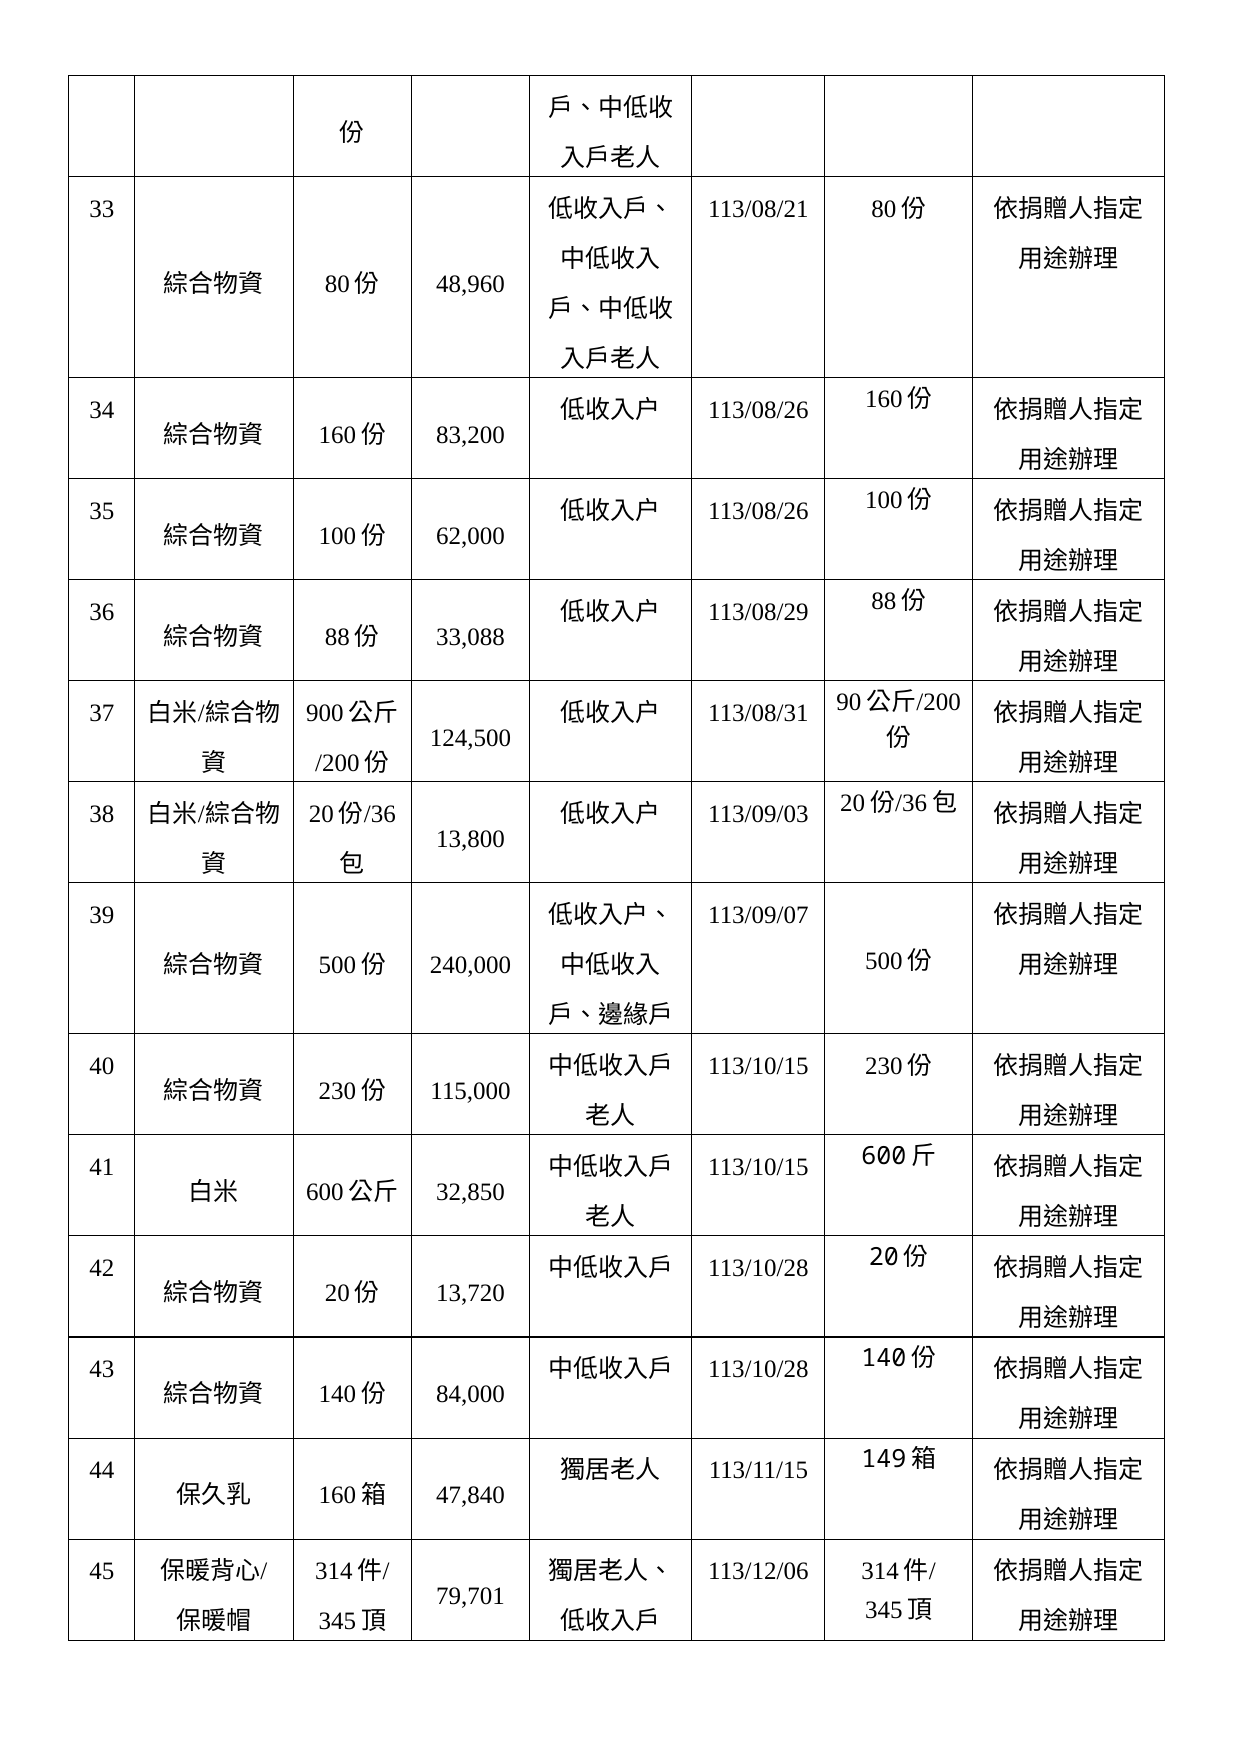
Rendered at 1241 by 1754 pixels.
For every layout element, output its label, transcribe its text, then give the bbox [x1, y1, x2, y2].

table_cell 依捐贈人指定用途辦理 [973, 1034, 1164, 1134]
table_cell 160箱 [294, 1439, 411, 1538]
table_cell 88份 [294, 580, 411, 680]
table_cell 113/10/15 [692, 1135, 824, 1235]
table_cell 綜合物資 [135, 1338, 293, 1437]
table_cell 依捐贈人指定用途辦理 [973, 580, 1164, 680]
table_cell 240,000 [412, 883, 529, 1033]
table_cell 低收入户 [530, 681, 691, 781]
table_cell 白米 [135, 1135, 293, 1235]
table_cell 149箱 [825, 1439, 972, 1538]
table_cell 45 [69, 1540, 134, 1639]
table_cell 33 [69, 177, 134, 377]
table_cell 43 [69, 1338, 134, 1437]
table_cell 160份 [825, 378, 972, 478]
table_cell 20份/36包 [825, 782, 972, 882]
table_cell 白米/綜合物資 [135, 681, 293, 781]
table_cell [825, 76, 972, 176]
table_cell 依捐贈人指定用途辦理 [973, 1540, 1164, 1639]
table_cell [69, 76, 134, 176]
table_cell 140份 [294, 1338, 411, 1437]
table_cell 38 [69, 782, 134, 882]
table_cell 保暖背心/ 保暖帽 [135, 1540, 293, 1639]
table_cell 113/11/15 [692, 1439, 824, 1538]
table_cell 綜合物資 [135, 378, 293, 478]
table_cell 低收入戶、中低收入戶、中低收入戶老人 [530, 177, 691, 377]
table_cell 124,500 [412, 681, 529, 781]
table_cell 39 [69, 883, 134, 1033]
table_cell 47,840 [412, 1439, 529, 1538]
table_cell 綜合物資 [135, 177, 293, 377]
table_cell 依捐贈人指定用途辦理 [973, 177, 1164, 377]
table_cell 314件/ 345頂 [294, 1540, 411, 1639]
table_cell 低收入户 [530, 378, 691, 478]
table_cell 白米/綜合物資 [135, 782, 293, 882]
table_cell [412, 76, 529, 176]
table_cell 113/08/31 [692, 681, 824, 781]
table_cell 13,800 [412, 782, 529, 882]
table_cell 34 [69, 378, 134, 478]
table_cell 42 [69, 1236, 134, 1336]
table_cell 依捐贈人指定用途辦理 [973, 479, 1164, 579]
table_cell 113/08/26 [692, 479, 824, 579]
table_cell 48,960 [412, 177, 529, 377]
table_cell 低收入户 [530, 479, 691, 579]
table_cell 113/08/21 [692, 177, 824, 377]
table_cell 140份 [825, 1338, 972, 1437]
table_cell 41 [69, 1135, 134, 1235]
table_cell 保久乳 [135, 1439, 293, 1538]
table_cell 113/10/28 [692, 1338, 824, 1437]
table_cell 40 [69, 1034, 134, 1134]
table_cell 113/12/06 [692, 1540, 824, 1639]
table_cell 20份 [825, 1236, 972, 1336]
table_cell 戶、中低收入戶老人 [530, 76, 691, 176]
table_cell 依捐贈人指定用途辦理 [973, 378, 1164, 478]
table_cell 低收入户 [530, 782, 691, 882]
table_cell 20份 [294, 1236, 411, 1336]
table_cell 綜合物資 [135, 1034, 293, 1134]
table_cell [973, 76, 1164, 176]
table_cell 113/10/15 [692, 1034, 824, 1134]
table_cell 中低收入戶老人 [530, 1034, 691, 1134]
table_cell 低收入户 [530, 580, 691, 680]
table_cell 低收入户、中低收入戶、邊緣戶 [530, 883, 691, 1033]
table_cell 綜合物資 [135, 580, 293, 680]
table_cell 依捐贈人指定用途辦理 [973, 1135, 1164, 1235]
table_cell 33,088 [412, 580, 529, 680]
table_cell 依捐贈人指定用途辦理 [973, 1236, 1164, 1336]
table_cell 中低收入戶 [530, 1338, 691, 1437]
table_cell 600斤 [825, 1135, 972, 1235]
table_cell 600公斤 [294, 1135, 411, 1235]
table_cell 80份 [825, 177, 972, 377]
table_cell 84,000 [412, 1338, 529, 1437]
table_cell 20份/36包 [294, 782, 411, 882]
table_cell 500份 [294, 883, 411, 1033]
table_cell 900公斤/200份 [294, 681, 411, 781]
table_cell 37 [69, 681, 134, 781]
table_cell 綜合物資 [135, 479, 293, 579]
table_cell 230份 [825, 1034, 972, 1134]
table_cell 依捐贈人指定用途辦理 [973, 883, 1164, 1033]
table_cell 中低收入戶老人 [530, 1135, 691, 1235]
table_cell 依捐贈人指定用途辦理 [973, 1439, 1164, 1538]
table_cell 115,000 [412, 1034, 529, 1134]
table_cell 79,701 [412, 1540, 529, 1639]
table_cell [135, 76, 293, 176]
table_cell 中低收入戶 [530, 1236, 691, 1336]
table_cell 獨居老人 [530, 1439, 691, 1538]
table_cell 500份 [825, 883, 972, 1033]
table_cell 88份 [825, 580, 972, 680]
table_cell 113/08/26 [692, 378, 824, 478]
table_cell 113/09/03 [692, 782, 824, 882]
table_cell 綜合物資 [135, 1236, 293, 1336]
table_cell 90公斤/200份 [825, 681, 972, 781]
table_cell 100份 [825, 479, 972, 579]
table_cell 62,000 [412, 479, 529, 579]
table_cell [692, 76, 824, 176]
table_cell 依捐贈人指定用途辦理 [973, 681, 1164, 781]
table_cell 36 [69, 580, 134, 680]
table_cell 314件/ 345頂 [825, 1540, 972, 1639]
table_cell 80份 [294, 177, 411, 377]
table_cell 100份 [294, 479, 411, 579]
table_cell 113/08/29 [692, 580, 824, 680]
table_cell 32,850 [412, 1135, 529, 1235]
table_cell 綜合物資 [135, 883, 293, 1033]
table_cell 35 [69, 479, 134, 579]
table_cell 份 [294, 76, 411, 176]
table_cell 230份 [294, 1034, 411, 1134]
table_cell 依捐贈人指定用途辦理 [973, 782, 1164, 882]
table_cell 113/09/07 [692, 883, 824, 1033]
table_cell 160份 [294, 378, 411, 478]
table_cell 113/10/28 [692, 1236, 824, 1336]
table_cell 獨居老人、低收入戶 [530, 1540, 691, 1639]
table_cell 83,200 [412, 378, 529, 478]
table_cell 44 [69, 1439, 134, 1538]
table_cell 依捐贈人指定用途辦理 [973, 1338, 1164, 1437]
table_cell 13,720 [412, 1236, 529, 1336]
